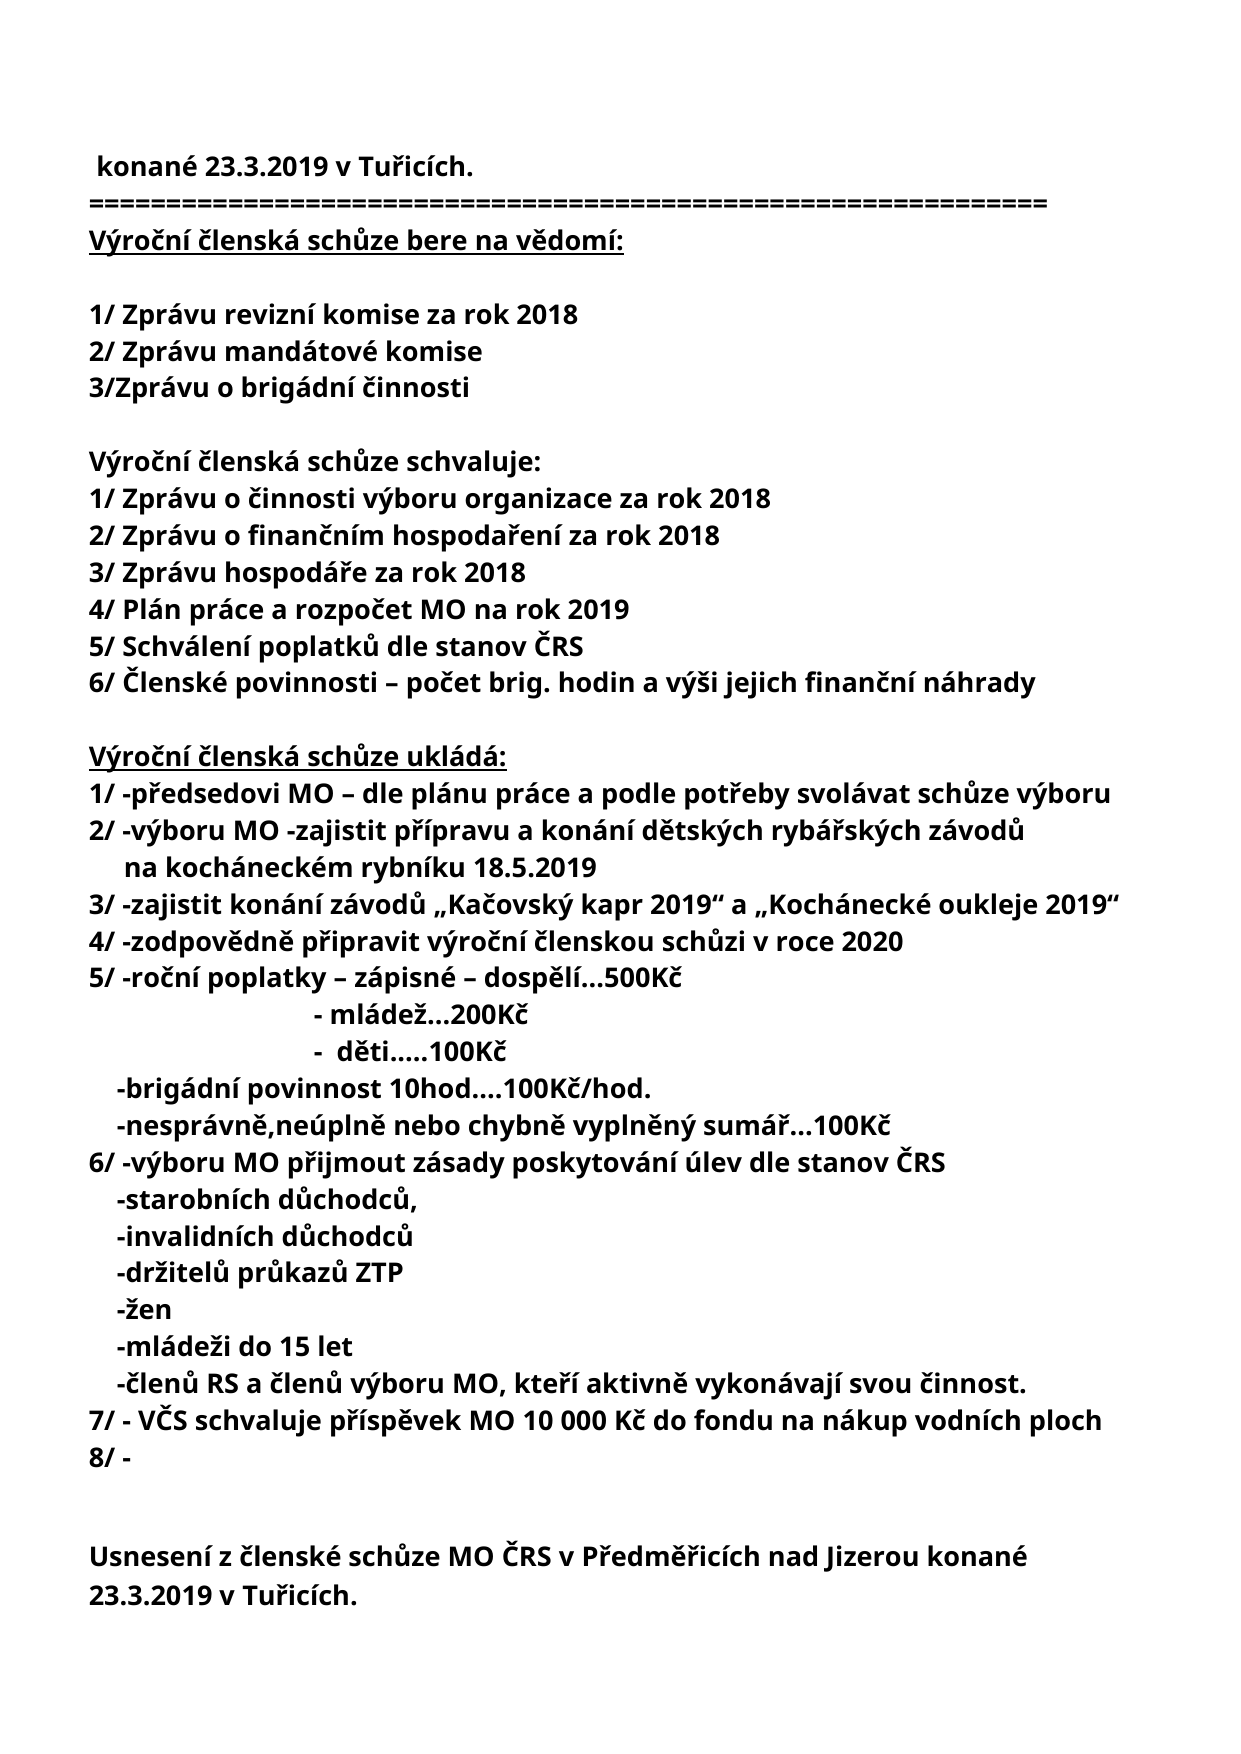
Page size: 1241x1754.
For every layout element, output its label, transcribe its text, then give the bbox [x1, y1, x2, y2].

list Výroční členská schůze bere na vědomí: [88, 221, 1152, 258]
list 3/ Zprávu hospodáře za rok 2018 [88, 553, 1152, 590]
list -starobních důchodců, [88, 1180, 1152, 1217]
list - děti.....100Kč [88, 1033, 1152, 1069]
list konané 23.3.2019 v Tuřicích. [88, 148, 1152, 184]
list -držitelů průkazů ZTP [88, 1254, 1152, 1291]
list 3/ -zajistit konání závodů „Kačovský kapr 2019“ a „Kochánecké oukleje 2019“ [88, 885, 1152, 922]
list -brigádní povinnost 10hod....100Kč/hod. [88, 1069, 1152, 1106]
list 1/ Zprávu o činnosti výboru organizace za rok 2018 [88, 479, 1152, 516]
list Výroční členská schůze schvaluje: [88, 443, 1152, 479]
list 1/ -předsedovi MO – dle plánu práce a podle potřeby svolávat schůze výboru [88, 774, 1152, 811]
list - mládež...200Kč [88, 996, 1152, 1033]
list 6/ Členské povinnosti – počet brig. hodin a výši jejich finanční náhrady [88, 664, 1152, 701]
list 4/ -zodpovědně připravit výroční členskou schůzi v roce 2020 [88, 922, 1152, 959]
list ============================================================== [88, 184, 1152, 221]
list -členů RS a členů výboru MO, kteří aktivně vykonávají svou činnost. [88, 1364, 1152, 1401]
list 4/ Plán práce a rozpočet MO na rok 2019 [88, 590, 1152, 627]
list Výroční členská schůze ukládá: [88, 738, 1152, 774]
list 3/Zprávu o brigádní činnosti [88, 369, 1152, 406]
list na kocháneckém rybníku 18.5.2019 [88, 848, 1152, 885]
list 5/ Schválení poplatků dle stanov ČRS [88, 627, 1152, 664]
list 6/ -výboru MO přijmout zásady poskytování úlev dle stanov ČRS [88, 1143, 1152, 1180]
list 2/ Zprávu o finančním hospodaření za rok 2018 [88, 516, 1152, 553]
list 7/ - VČS schvaluje příspěvek MO 10 000 Kč do fondu na nákup vodních ploch [88, 1401, 1152, 1438]
list 5/ -roční poplatky – zápisné – dospělí...500Kč [88, 959, 1152, 996]
list 8/ - [88, 1438, 1152, 1475]
list -mládeži do 15 let [88, 1328, 1152, 1364]
list -žen [88, 1291, 1152, 1328]
list 2/ Zprávu mandátové komise [88, 332, 1152, 369]
list 2/ -výboru MO -zajistit přípravu a konání dětských rybářských závodů [88, 811, 1152, 848]
subtitle Usnesení z členské schůze MO ČRS v Předměřicích nad Jizerou konané 23.3.2019 v Tuřicích. [88, 1537, 1152, 1613]
list -nesprávně,neúplně nebo chybně vyplněný sumář...100Kč [88, 1106, 1152, 1143]
list -invalidních důchodců [88, 1217, 1152, 1254]
list 1/ Zprávu revizní komise za rok 2018 [88, 295, 1152, 332]
